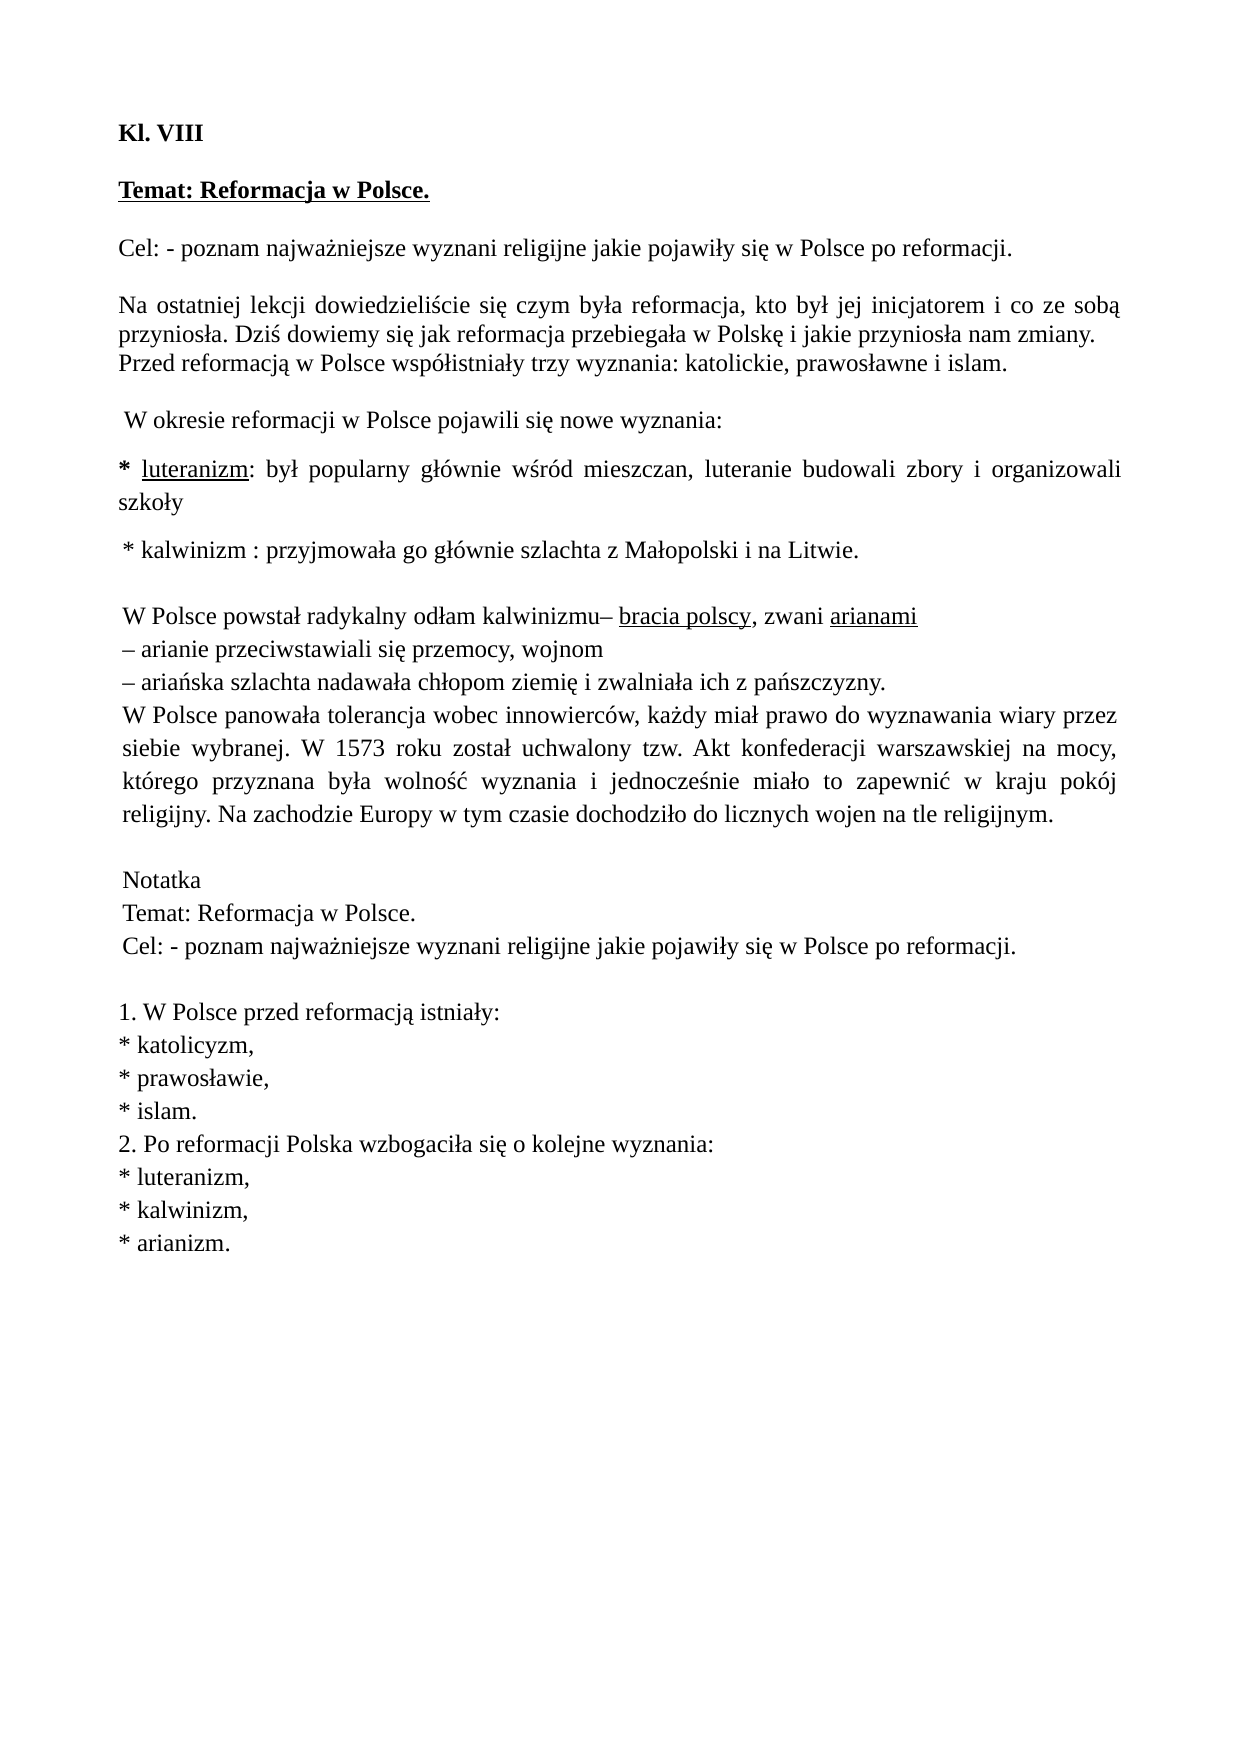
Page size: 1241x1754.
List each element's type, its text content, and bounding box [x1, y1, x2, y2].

text Cel: - poznam najważniejsze wyznani religijne jakie pojawiły się w Polsce po reformacji. [122, 931, 1118, 960]
text * luteranizm, [118, 1162, 1122, 1191]
text – arianie przeciwstawiali się przemocy, wojnom [122, 634, 1118, 662]
text * kalwinizm, [118, 1195, 1122, 1224]
text * luteranizm: był popularny głównie wśród mieszczan, luteranie budowali zbory i organizowali szkoły [118, 454, 1122, 516]
text – ariańska szlachta nadawała chłopom ziemię i zwalniała ich z pańszczyzny. [122, 667, 1118, 696]
text Cel: - poznam najważniejsze wyznani religijne jakie pojawiły się w Polsce po reformacji. [118, 233, 1122, 262]
text * kalwinizm : przyjmowała go głównie szlachta z Małopolski i na Litwie. [122, 535, 1118, 563]
text * islam. [118, 1096, 1122, 1125]
text * arianizm. [118, 1228, 1122, 1257]
text * katolicyzm, [118, 1030, 1122, 1059]
text 2. Po reformacji Polska wzbogaciła się o kolejne wyznania: [118, 1129, 1122, 1158]
text Kl. VIII [118, 118, 1122, 147]
text Temat: Reformacja w Polsce. [118, 176, 1122, 204]
text W okresie reformacji w Polsce pojawili się nowe wyznania: [118, 406, 1122, 435]
text Przed reformacją w Polsce współistniały trzy wyznania: katolickie, prawosławne i islam. [118, 348, 1122, 377]
text 1. W Polsce przed reformacją istniały: [118, 997, 1122, 1026]
text * prawosławie, [118, 1063, 1122, 1092]
text Na ostatniej lekcji dowiedzieliście się czym była reformacja, kto był jej inicjatorem i co ze sobą przyniosła. Dziś dowiemy się jak reformacja przebiegała w Polskę i jakie przyniosła nam zmiany. [118, 291, 1122, 348]
text W Polsce powstał radykalny odłam kalwinizmu– bracia polscy, zwani arianami [122, 601, 1118, 629]
text W Polsce panowała tolerancja wobec innowierców, każdy miał prawo do wyznawania wiary przez siebie wybranej. W 1573 roku został uchwalony tzw. Akt konfederacji warszawskiej na mocy, którego przyznana była wolność wyznania i jednocześnie miało to zapewnić w kraju pokój religijny. Na zachodzie Europy w tym czasie dochodziło do licznych wojen na tle religijnym. [122, 700, 1118, 828]
text Notatka [122, 865, 1118, 894]
text Temat: Reformacja w Polsce. [122, 898, 1118, 927]
